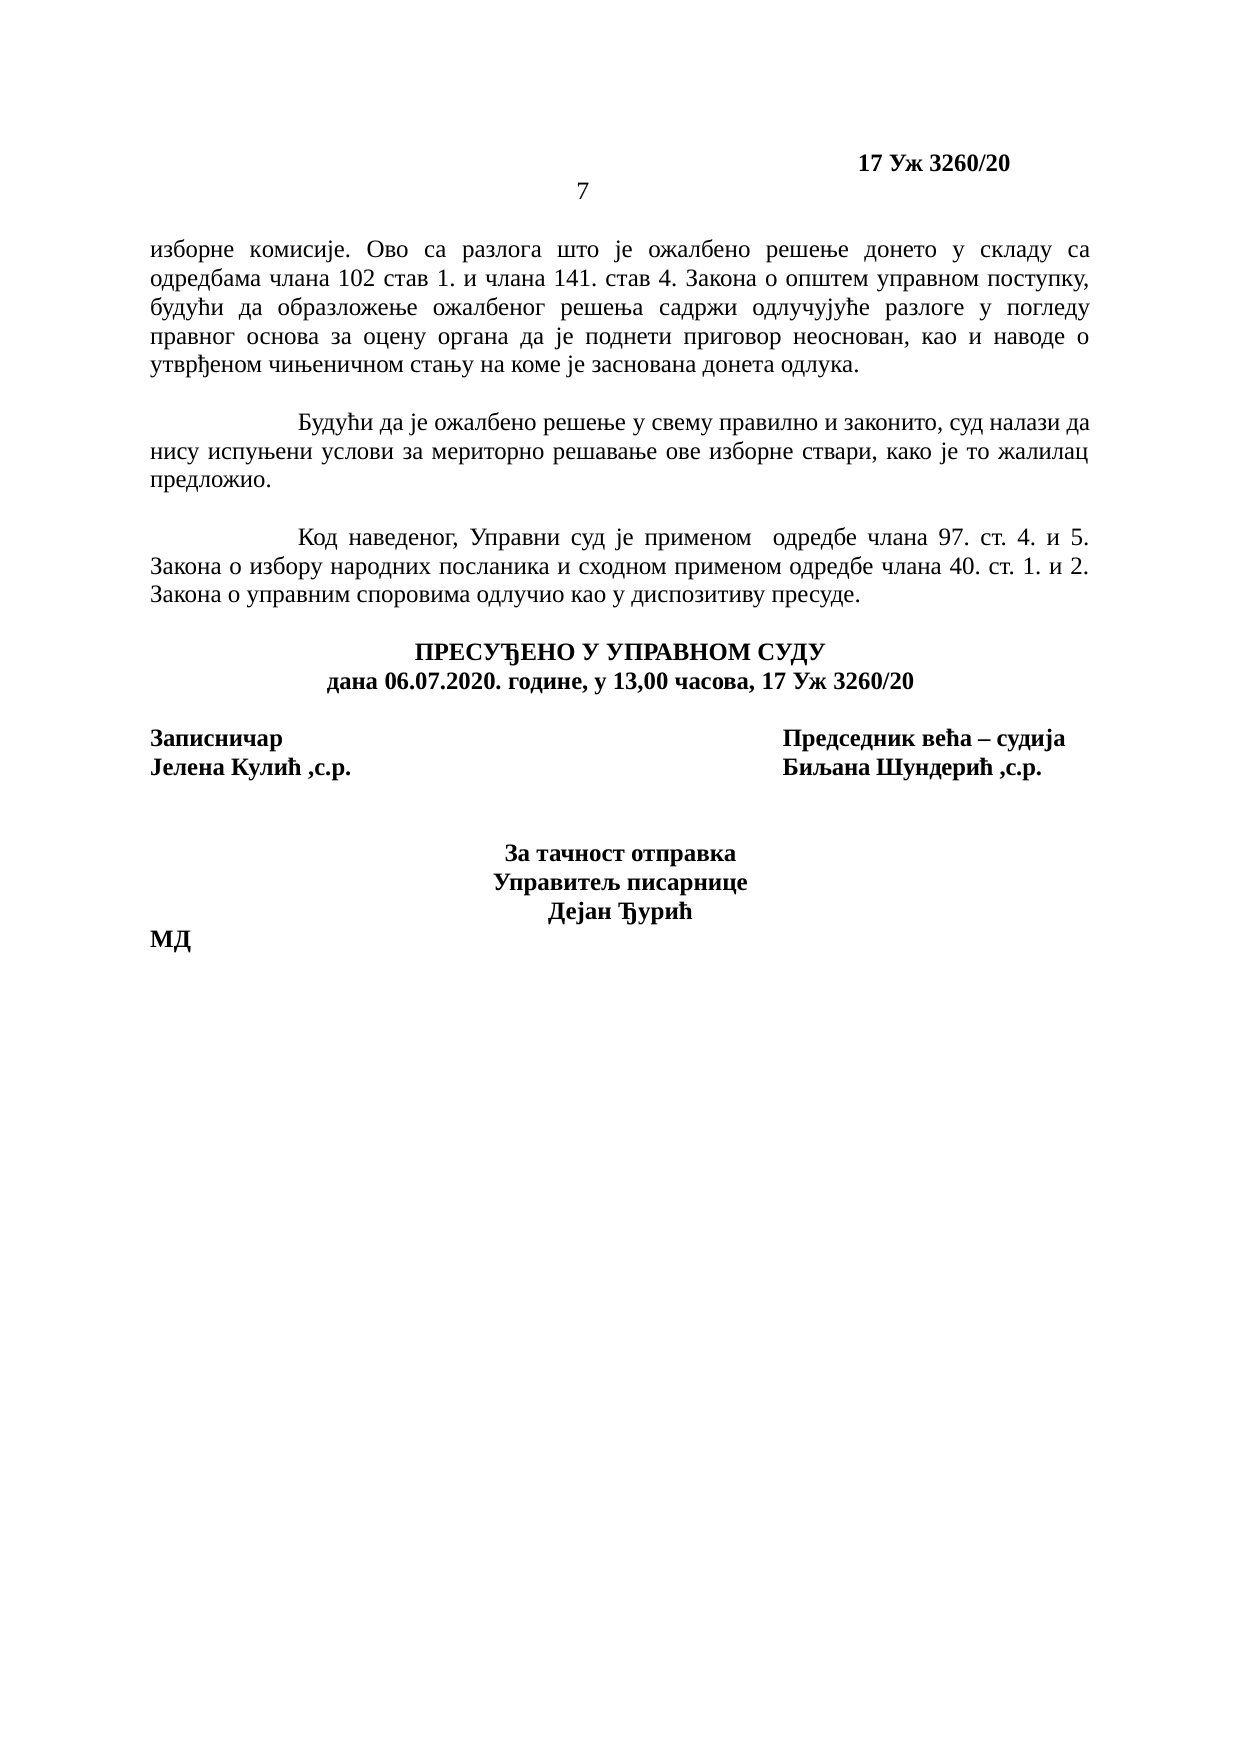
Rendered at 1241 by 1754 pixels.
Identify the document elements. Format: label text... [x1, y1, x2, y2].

text Јелена Кулић ,с.р. Биљана Шундерић ,с.р. [150, 752, 1091, 781]
text МД [150, 924, 1091, 953]
text Будући да је ожалбено решење у свему правилно и законито, суд налази да нису испуњени услови за мериторно решавање ове изборне ствари, како је то жалилац предложио. [150, 407, 1091, 493]
text Дејан Ђурић [150, 896, 1091, 924]
text Управитељ писарнице [150, 867, 1091, 896]
text Записничар Председник већа – судија [150, 723, 1091, 752]
text ПРЕСУЂЕНО У УПРАВНОМ СУДУ [150, 637, 1091, 666]
text дана 06.07.2020. године, у 13,00 часова, 17 Уж 3260/20 [150, 666, 1091, 694]
text Код наведеног, Управни суд је применом одредбе члана 97. ст. 4. и 5. Закона о избору народних посланика и сходном применом одредбе члана 40. ст. 1. и 2. Закона о управним споровима одлучио као у диспозитиву пресуде. [150, 522, 1091, 608]
text За тачност отправка [150, 838, 1091, 867]
text изборне комисије. Ово са разлога што је ожалбено решење донето у складу са одредбама члана 102 став 1. и члана 141. став 4. Закона о општем управном поступку, будући да образложење ожалбеног решења садржи одлучујуће разлоге у погледу правног основа за оцену органа да је поднети приговор неоснован, као и наводе о утврђеном чињеничном стању на коме је заснована донета одлука. [150, 234, 1091, 378]
